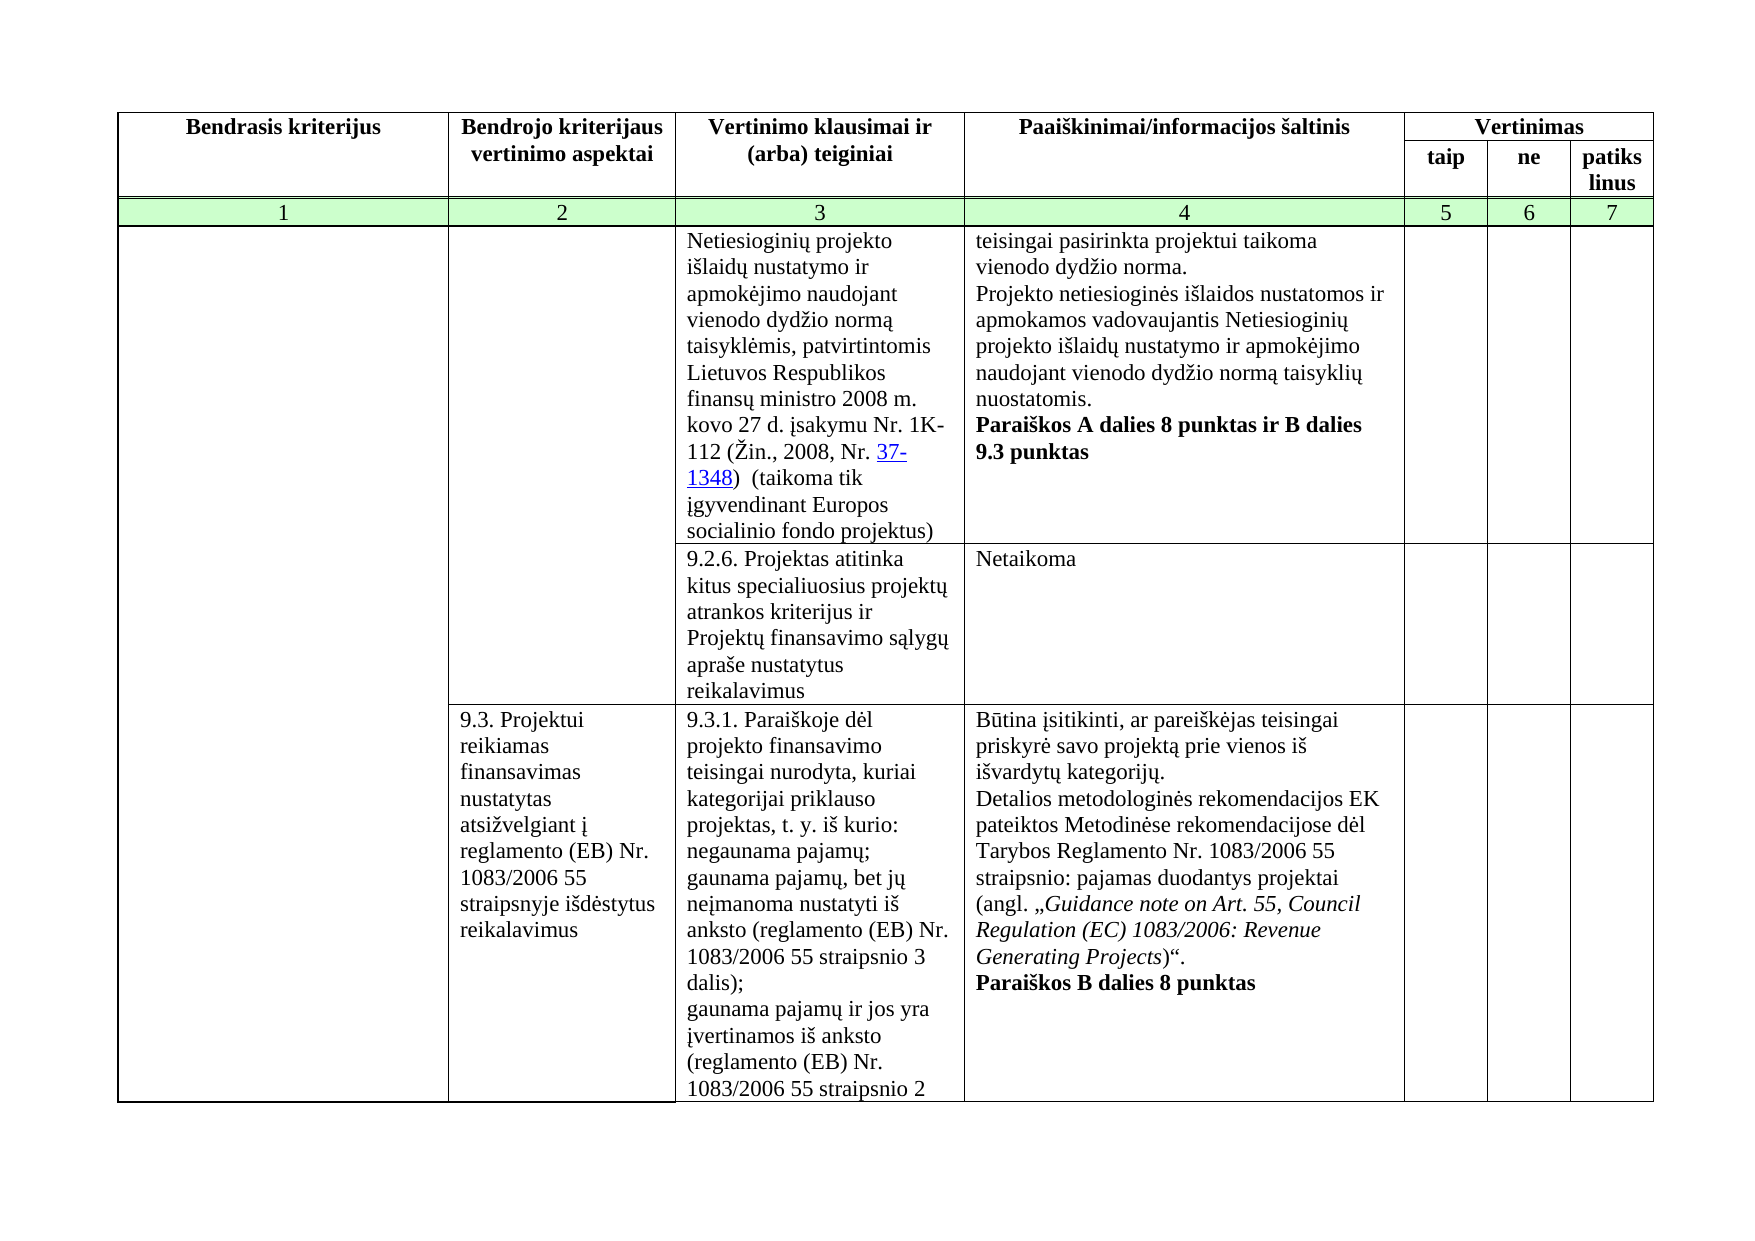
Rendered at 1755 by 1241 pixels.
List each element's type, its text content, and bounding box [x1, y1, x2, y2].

table_cell [119, 227, 448, 1101]
table_cell [1405, 705, 1487, 1101]
table_cell [1488, 227, 1570, 543]
table_cell 2 [449, 199, 675, 225]
table_header Bendrojo kriterijaus vertinimo aspektai [449, 113, 675, 196]
table_cell teisingai pasirinkta projektui taikoma vienodo dydžio norma. Projekto netiesioginės išlaidos nustatomos ir apmokamos vadovaujantis Netiesioginių projekto išlaidų nustatymo ir apmokėjimo naudojant vienodo dydžio normą taisyklių nuostatomis. Paraiškos A dalies 8 punktas ir B dalies 9.3 punktas [965, 227, 1404, 543]
table_header Vertinimo klausimai ir (arba) teiginiai [676, 113, 964, 196]
table_cell Netaikoma [965, 544, 1404, 703]
table_cell taip [1405, 141, 1487, 196]
table_cell Netiesioginių projekto išlaidų nustatymo ir apmokėjimo naudojant vienodo dydžio normą taisyklėmis, patvirtintomis Lietuvos Respublikos finansų ministro 2008 m. kovo 27 d. įsakymu Nr. 1K-112 (Žin., 2008, Nr. 37-1348) (taikoma tik įgyvendinant Europos socialinio fondo projektus) [676, 227, 964, 543]
table_cell [1405, 544, 1487, 703]
table_cell 5 [1405, 199, 1487, 225]
table_cell 9.3. Projektui reikiamas finansavimas nustatytas atsižvelgiant į reglamento (EB) Nr. 1083/2006 55 straipsnyje išdėstytus reikalavimus [449, 705, 675, 1101]
table_cell [1488, 705, 1570, 1101]
table_header Vertinimas [1405, 113, 1653, 140]
table_cell [1488, 544, 1570, 703]
table_header Bendrasis kriterijus [119, 113, 448, 196]
table_cell [1571, 544, 1653, 703]
table_cell Būtina įsitikinti, ar pareiškėjas teisingai priskyrė savo projektą prie vienos iš išvardytų kategorijų. Detalios metodologinės rekomendacijos EK pateiktos Metodinėse rekomendacijose dėl Tarybos Reglamento Nr. 1083/2006 55 straipsnio: pajamas duodantys projektai (angl. „Guidance note on Art. 55, Council Regulation (EC) 1083/2006: Revenue Generating Projects)“. Paraiškos B dalies 8 punktas [965, 705, 1404, 1101]
table_cell ne [1488, 141, 1570, 196]
table_cell 9.3.1. Paraiškoje dėl projekto finansavimo teisingai nurodyta, kuriai kategorijai priklauso projektas, t. y. iš kurio: negaunama pajamų; gaunama pajamų, bet jų neįmanoma nustatyti iš anksto (reglamento (EB) Nr. 1083/2006 55 straipsnio 3 dalis); gaunama pajamų ir jos yra įvertinamos iš anksto (reglamento (EB) Nr. 1083/2006 55 straipsnio 2 [676, 705, 964, 1101]
table_cell 4 [965, 199, 1404, 225]
table_cell 7 [1571, 199, 1653, 225]
table_header Paaiškinimai/informacijos šaltinis [965, 113, 1404, 196]
table_cell [1571, 705, 1653, 1101]
table_cell 1 [119, 199, 448, 225]
table_cell 9.2.6. Projektas atitinka kitus specialiuosius projektų atrankos kriterijus ir Projektų finansavimo sąlygų apraše nustatytus reikalavimus [676, 544, 964, 703]
table_cell [449, 227, 675, 703]
table_cell [1405, 227, 1487, 543]
table_cell 6 [1488, 199, 1570, 225]
table_cell 3 [676, 199, 964, 225]
table_cell patikslinus [1571, 141, 1653, 196]
table_cell [1571, 227, 1653, 543]
